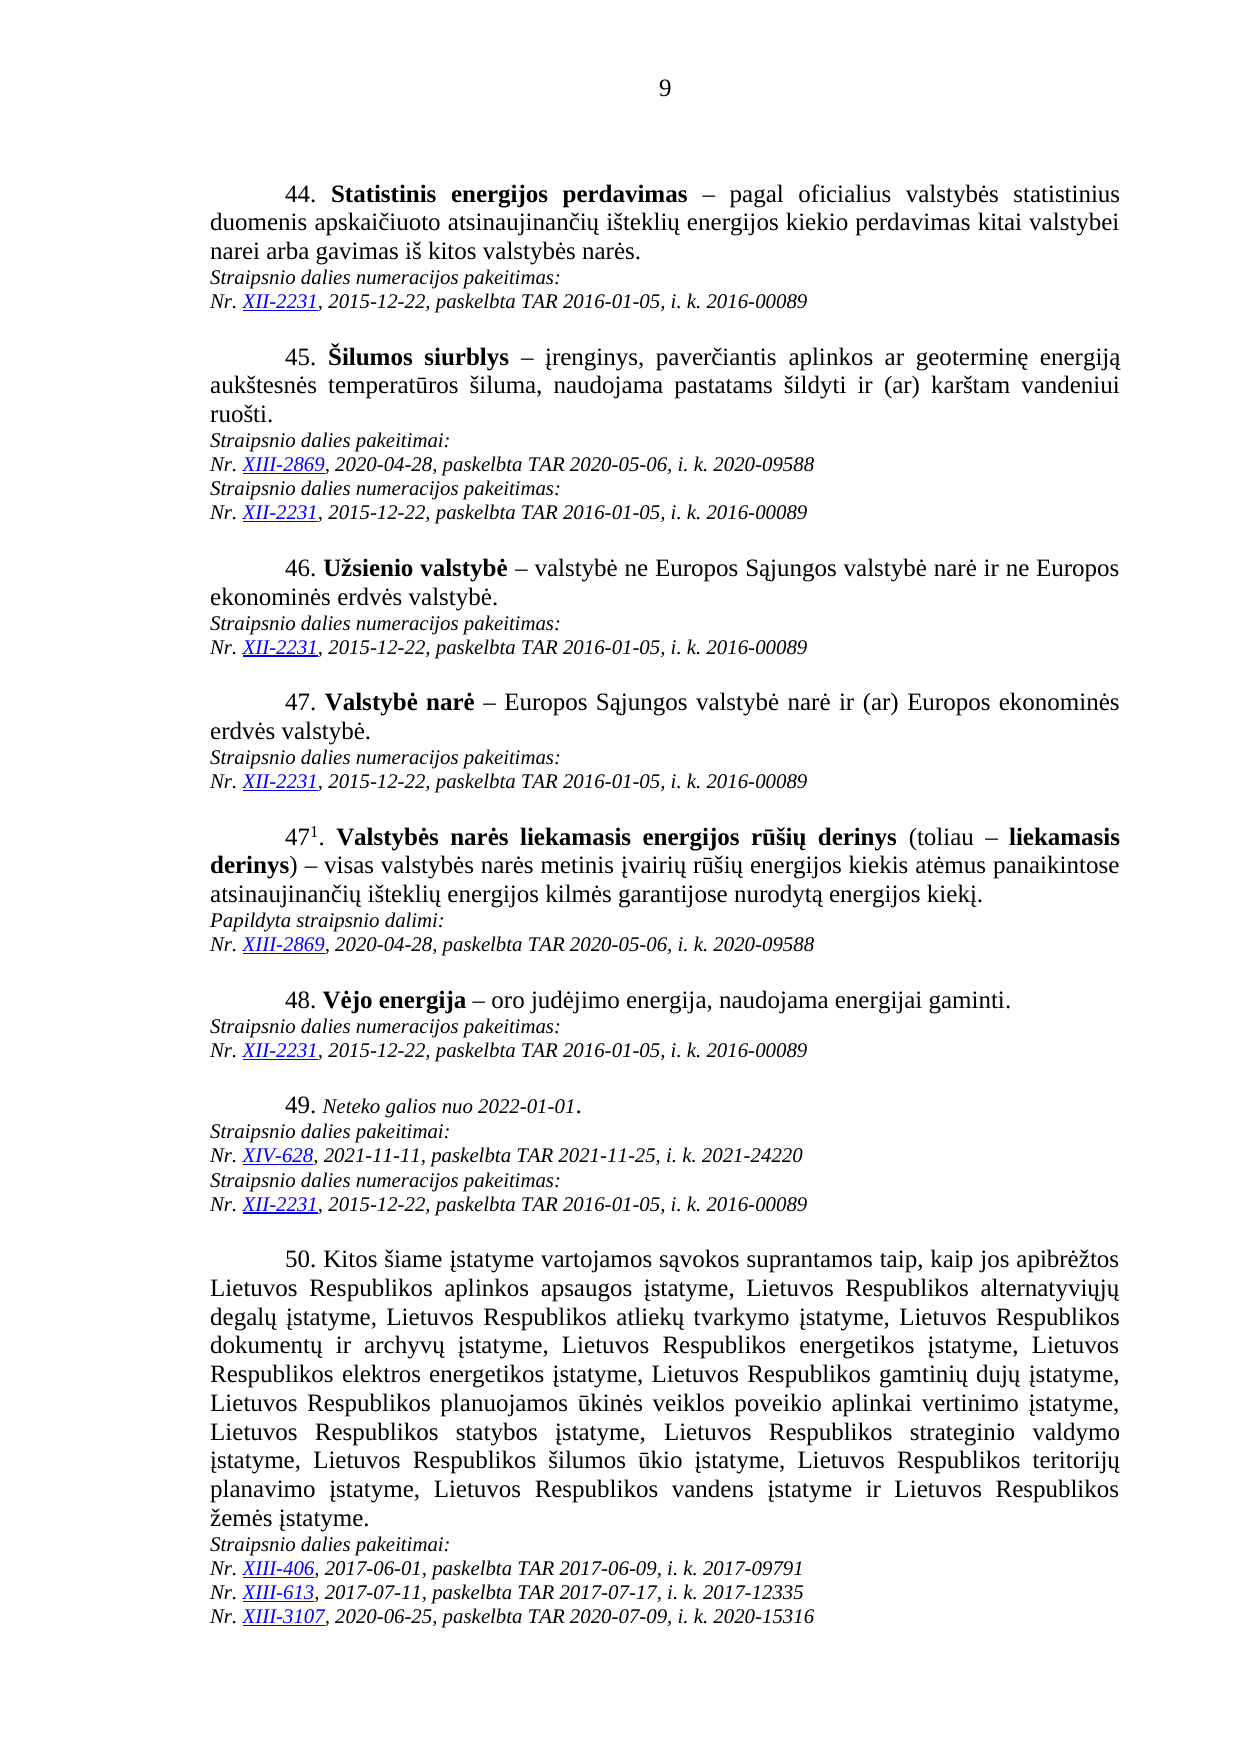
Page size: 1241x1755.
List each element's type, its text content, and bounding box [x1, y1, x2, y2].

text Nr. XII-2231, 2015-12-22, paskelbta TAR 2016-01-05, i. k. 2016-00089 [210, 769, 1120, 793]
text Nr. XII-2231, 2015-12-22, paskelbta TAR 2016-01-05, i. k. 2016-00089 [210, 289, 1120, 313]
text Straipsnio dalies numeracijos pakeitimas: [210, 611, 1120, 635]
text Nr. XIII-613, 2017-07-11, paskelbta TAR 2017-07-17, i. k. 2017-12335 [210, 1580, 1120, 1604]
text Nr. XII-2231, 2015-12-22, paskelbta TAR 2016-01-05, i. k. 2016-00089 [210, 1038, 1120, 1062]
text Straipsnio dalies numeracijos pakeitimas: [210, 1014, 1120, 1038]
text 44. Statistinis energijos perdavimas – pagal oficialius valstybės statistinius duomenis apskaičiuoto atsinaujinančių išteklių energijos kiekio perdavimas kitai valstybei narei arba gavimas iš kitos valstybės narės. [210, 179, 1120, 265]
text Papildyta straipsnio dalimi: [210, 908, 1120, 932]
text Straipsnio dalies numeracijos pakeitimas: [210, 476, 1120, 500]
text Nr. XII-2231, 2015-12-22, paskelbta TAR 2016-01-05, i. k. 2016-00089 [210, 1192, 1120, 1216]
text Straipsnio dalies numeracijos pakeitimas: [210, 745, 1120, 769]
text Straipsnio dalies numeracijos pakeitimas: [210, 1167, 1120, 1192]
text 48. Vėjo energija – oro judėjimo energija, naudojama energijai gaminti. [285, 985, 1120, 1014]
text Nr. XII-2231, 2015-12-22, paskelbta TAR 2016-01-05, i. k. 2016-00089 [210, 500, 1120, 524]
text Nr. XII-2231, 2015-12-22, paskelbta TAR 2016-01-05, i. k. 2016-00089 [210, 635, 1120, 659]
text Straipsnio dalies pakeitimai: [210, 428, 1120, 452]
text Straipsnio dalies numeracijos pakeitimas: [210, 265, 1120, 289]
text Nr. XIII-3107, 2020-06-25, paskelbta TAR 2020-07-09, i. k. 2020-15316 [210, 1604, 1120, 1628]
text 47. Valstybė narė – Europos Sąjungos valstybė narė ir (ar) Europos ekonominės erdvės valstybė. [210, 687, 1120, 745]
text Nr. XIII-2869, 2020-04-28, paskelbta TAR 2020-05-06, i. k. 2020-09588 [210, 452, 1120, 476]
text 49. Neteko galios nuo 2022-01-01. [210, 1091, 1120, 1119]
text 50. Kitos šiame įstatyme vartojamos sąvokos suprantamos taip, kaip jos apibrėžtos Lietuvos Respublikos aplinkos apsaugos įstatyme, Lietuvos Respublikos alternatyviųjų degalų įstatyme, Lietuvos Respublikos atliekų tvarkymo įstatyme, Lietuvos Respublikos dokumentų ir archyvų įstatyme, Lietuvos Respublikos energetikos įstatyme, Lietuvos Respublikos elektros energetikos įstatyme, Lietuvos Respublikos gamtinių dujų įstatyme, Lietuvos Respublikos planuojamos ūkinės veiklos poveikio aplinkai vertinimo įstatyme, Lietuvos Respublikos statybos įstatyme, Lietuvos Respublikos strateginio valdymo įstatyme, Lietuvos Respublikos šilumos ūkio įstatyme, Lietuvos Respublikos teritorijų planavimo įstatyme, Lietuvos Respublikos vandens įstatyme ir Lietuvos Respublikos žemės įstatyme. [210, 1244, 1120, 1532]
text Nr. XIV-628, 2021-11-11, paskelbta TAR 2021-11-25, i. k. 2021-24220 [210, 1143, 1120, 1167]
text 45. Šilumos siurblys – įrenginys, paverčiantis aplinkos ar geoterminę energiją aukštesnės temperatūros šiluma, naudojama pastatams šildyti ir (ar) karštam vandeniui ruošti. [210, 342, 1120, 428]
text Straipsnio dalies pakeitimai: [210, 1119, 1120, 1143]
text Nr. XIII-406, 2017-06-01, paskelbta TAR 2017-06-09, i. k. 2017-09791 [210, 1556, 1120, 1580]
text 471. Valstybės narės liekamasis energijos rūšių derinys (toliau – liekamasis derinys) – visas valstybės narės metinis įvairių rūšių energijos kiekis atėmus panaikintose atsinaujinančių išteklių energijos kilmės garantijose nurodytą energijos kiekį. [210, 822, 1120, 908]
text 46. Užsienio valstybė – valstybė ne Europos Sąjungos valstybė narė ir ne Europos ekonominės erdvės valstybė. [210, 553, 1120, 611]
text Straipsnio dalies pakeitimai: [210, 1532, 1120, 1556]
text Nr. XIII-2869, 2020-04-28, paskelbta TAR 2020-05-06, i. k. 2020-09588 [210, 932, 1120, 956]
